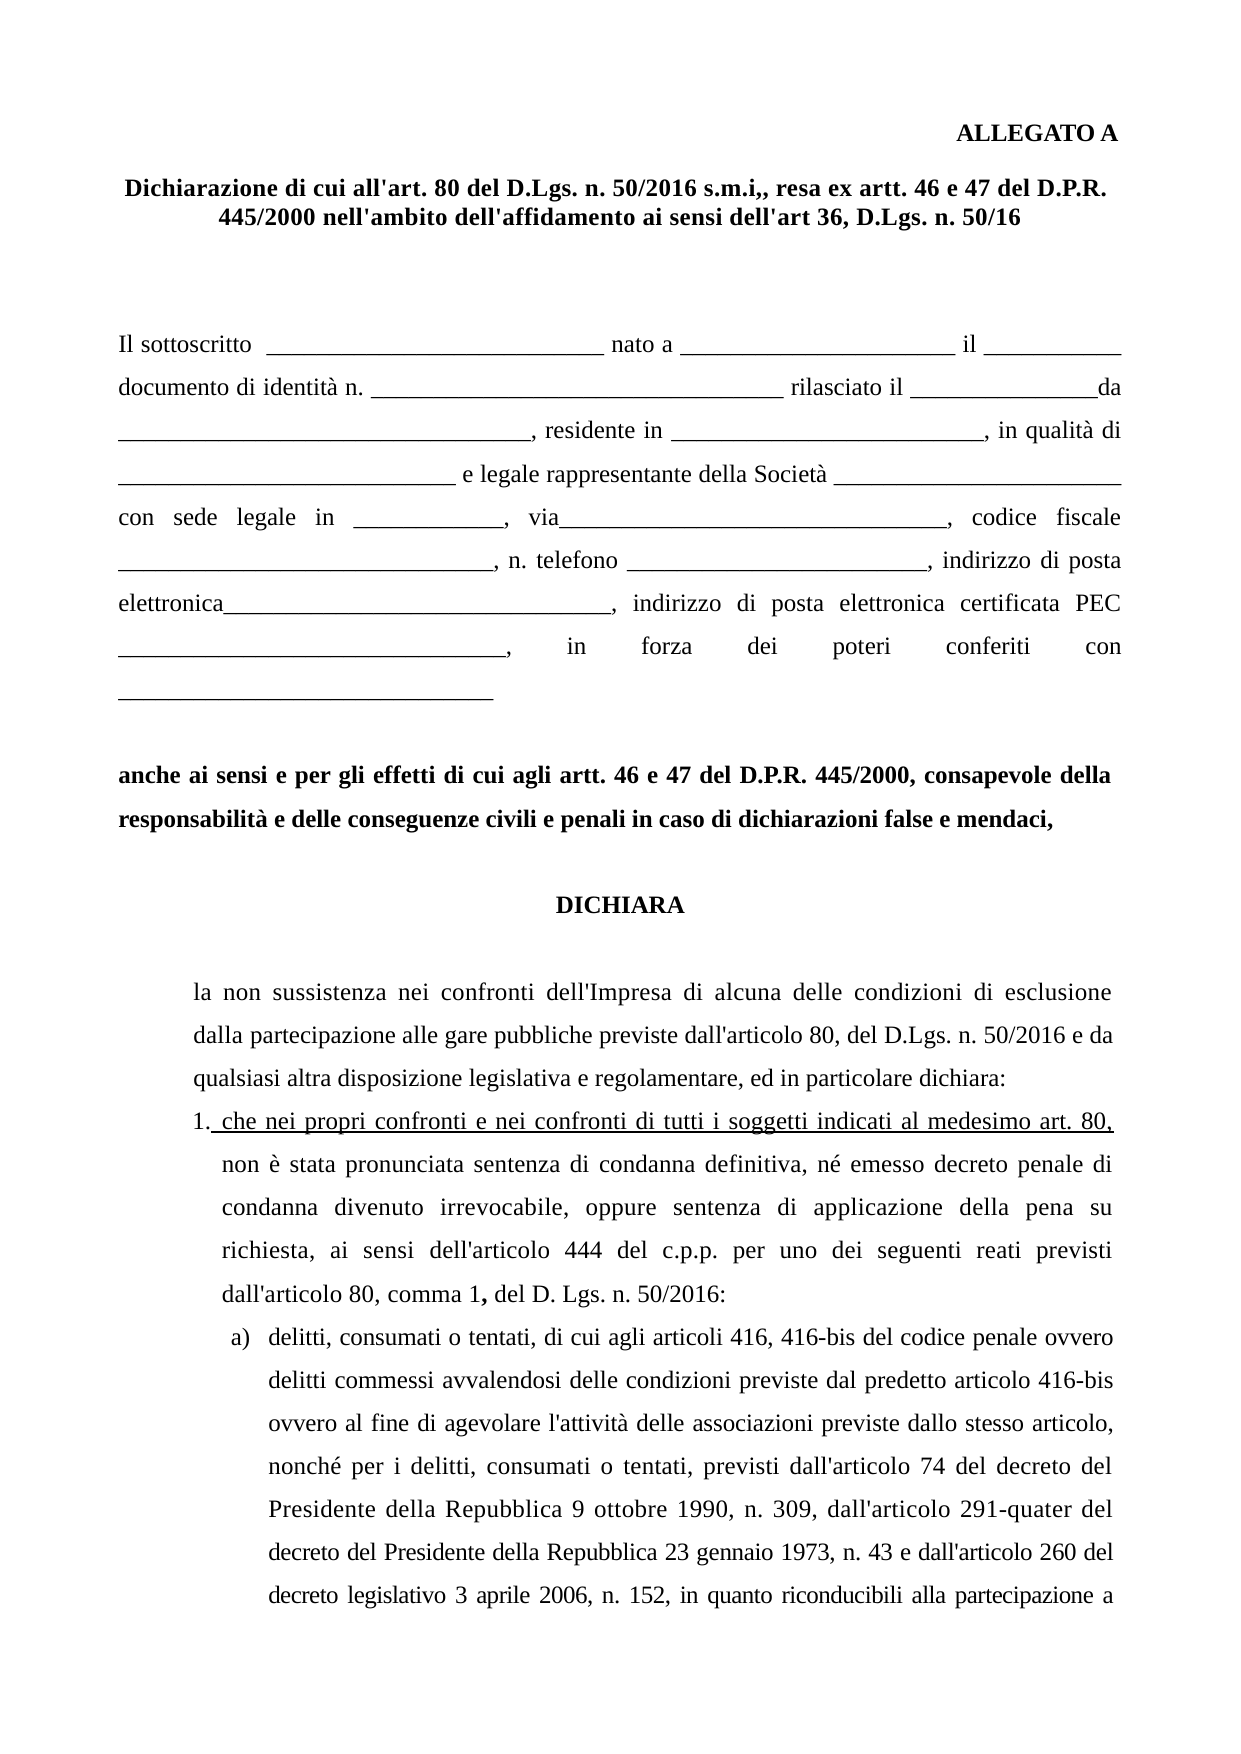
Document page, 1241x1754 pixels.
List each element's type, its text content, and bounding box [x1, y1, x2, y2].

text Il sottoscritto ___________________________ nato a ______________________ il ___________ documento di identità n. _________________________________ rilasciato il _______________da _________________________________, residente in _________________________, in qualità di ___________________________ e legale rappresentante della Società _______________________ con sede legale in ____________, via_______________________________, codice fiscale ______________________________, n. telefono ________________________, indirizzo di posta elettronica_______________________________, indirizzo di posta elettronica certificata PEC _______________________________, in forza dei poteri conferiti con ______________________________ [118, 329, 1122, 703]
text anche ai sensi e per gli effetti di cui agli artt. 46 e 47 del D.P.R. 445/2000, consapevole della responsabilità e delle conseguenze civili e penali in caso di dichiarazioni false e mendaci, [118, 761, 1122, 832]
text Dichiarazione di cui all'art. 80 del D.Lgs. n. 50/2016 s.m.i,, resa ex artt. 46 e 47 del D.P.R. 445/2000 nell'ambito dell'affidamento ai sensi dell'art 36, D.Lgs. n. 50/16 [118, 173, 1122, 231]
list la non sussistenza nei confronti dell'Impresa di alcuna delle condizioni di esclusione dalla partecipazione alle gare pubbliche previste dall'articolo 80, del D.Lgs. n. 50/2016 e da qualsiasi altra disposizione legislativa e regolamentare, ed in particolare dichiara: [118, 977, 1114, 1092]
text ALLEGATO A [118, 118, 1118, 147]
text DICHIARA [118, 847, 1122, 919]
list che nei propri confronti e nei confronti di tutti i soggetti indicati al medesimo art. 80, non è stata pronunciata sentenza di condanna definitiva, né emesso decreto penale di condanna divenuto irrevocabile, oppure sentenza di applicazione della pena su richiesta, ai sensi dell'articolo 444 del c.p.p. per uno dei seguenti reati previsti dall'articolo 80, comma 1, del D. Lgs. n. 50/2016: [192, 1106, 1114, 1307]
list delitti, consumati o tentati, di cui agli articoli 416, 416-bis del codice penale ovvero delitti commessi avvalendosi delle condizioni previste dal predetto articolo 416-bis ovvero al fine di agevolare l'attività delle associazioni previste dallo stesso articolo, nonché per i delitti, consumati o tentati, previsti dall'articolo 74 del decreto del Presidente della Repubblica 9 ottobre 1990, n. 309, dall'articolo 291-quater del decreto del Presidente della Repubblica 23 gennaio 1973, n. 43 e dall'articolo 260 del decreto legislativo 3 aprile 2006, n. 152, in quanto riconducibili alla partecipazione a [231, 1322, 1114, 1609]
